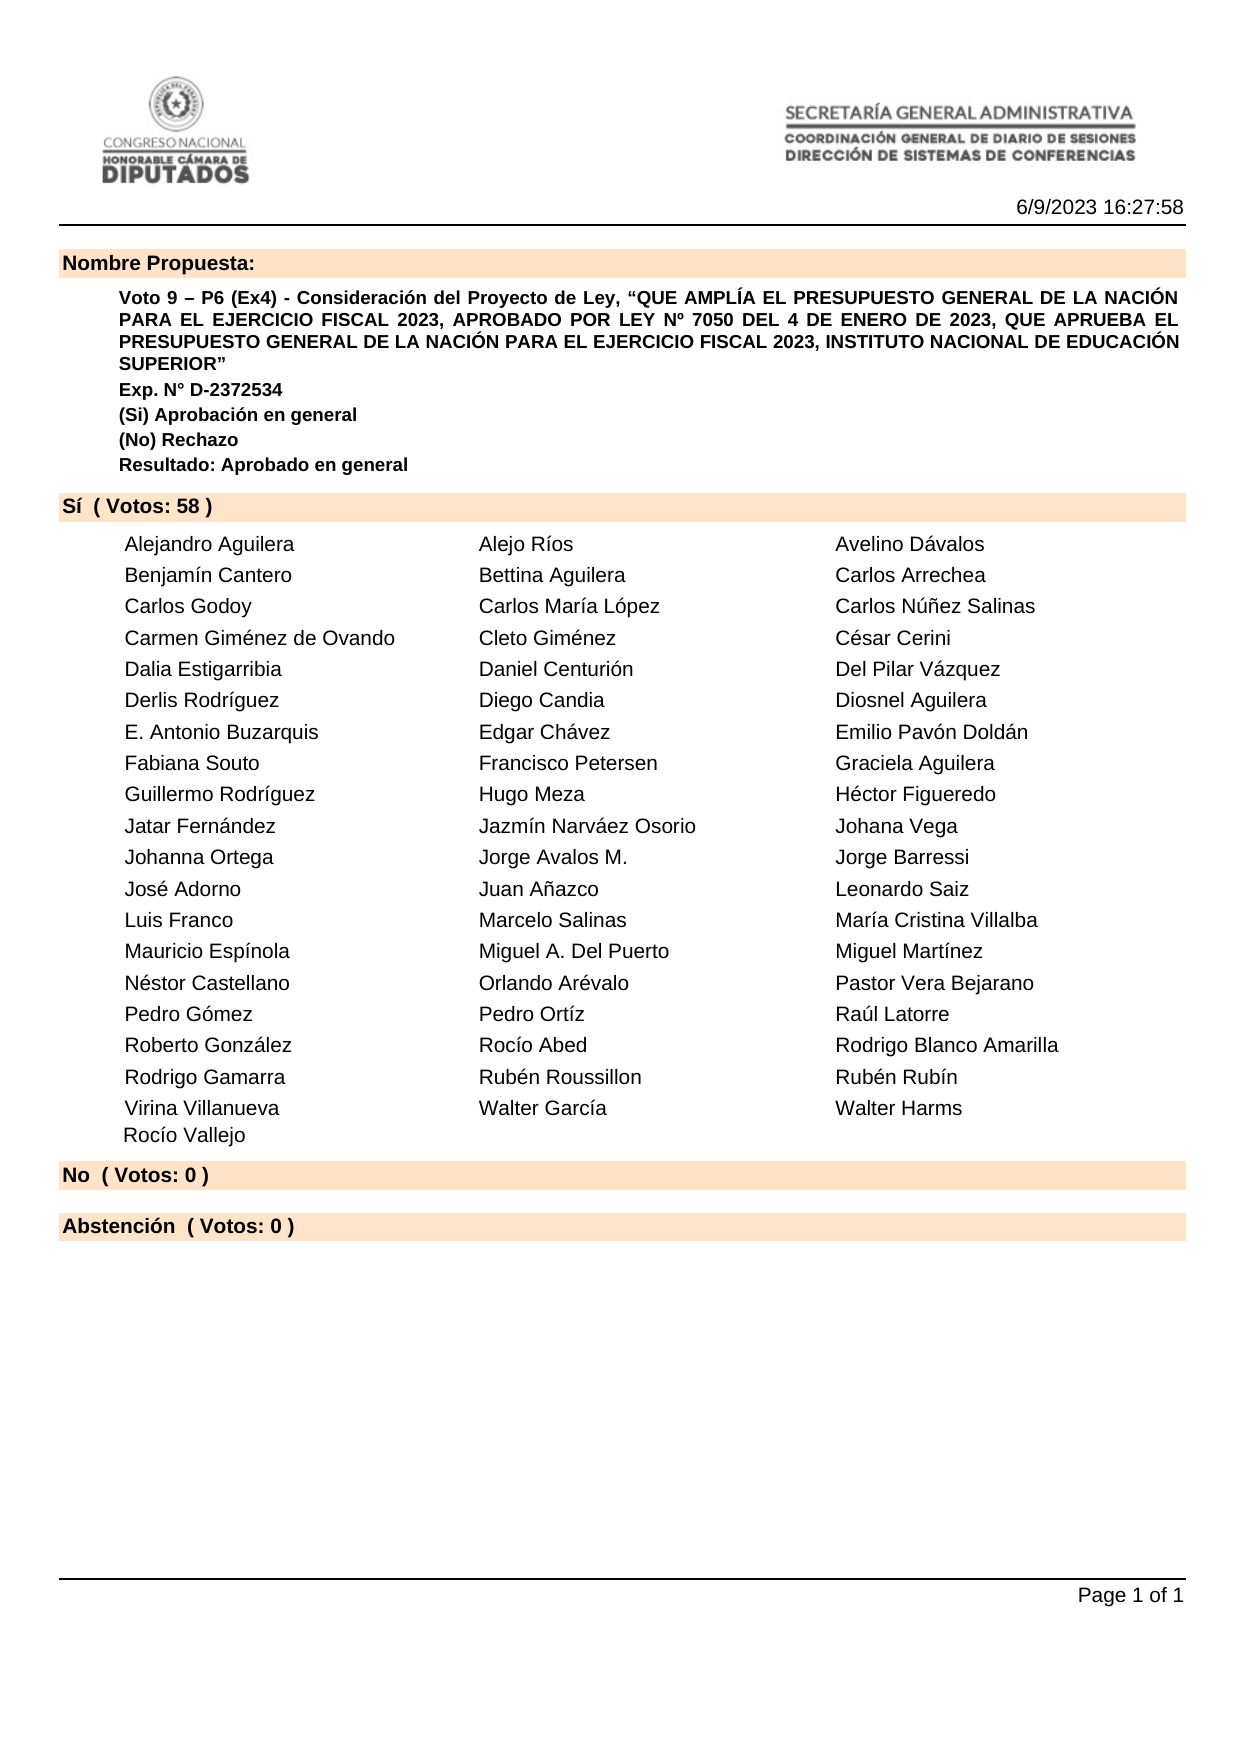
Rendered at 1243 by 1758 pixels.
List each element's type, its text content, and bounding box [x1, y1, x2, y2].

table_header [59, 284, 116, 476]
table_cell [59, 593, 121, 622]
table_cell E. Antonio Buzarquis [121, 719, 461, 747]
table_cell [1172, 562, 1186, 590]
table_cell [1172, 656, 1186, 684]
table_cell Nombre Propuesta: [59, 249, 1186, 278]
table_cell [816, 844, 832, 872]
table_cell [1172, 938, 1186, 966]
table_cell [461, 813, 475, 841]
table_cell [461, 562, 475, 590]
table_cell [1172, 1001, 1186, 1029]
table_cell Johanna Ortega [121, 844, 461, 872]
table_cell Walter García [475, 1095, 816, 1123]
table_cell Pedro Ortíz [475, 1001, 816, 1029]
table_cell [461, 593, 475, 622]
table_cell [461, 750, 475, 778]
table_cell Carlos Núñez Salinas [832, 593, 1172, 622]
table_cell [816, 1063, 832, 1092]
table_header [59, 190, 651, 223]
table_cell [816, 719, 832, 747]
table_cell [1172, 687, 1186, 716]
table_cell Edgar Chávez [475, 719, 816, 747]
table_cell [1172, 1123, 1186, 1161]
table_cell [59, 530, 121, 559]
table_cell [1172, 1264, 1186, 1578]
table_cell Alejandro Aguilera [121, 530, 461, 559]
table_cell [461, 687, 475, 716]
table_header 6/9/2023 16:27:58 [651, 189, 1186, 223]
table_cell [1172, 593, 1186, 622]
table_cell [1172, 530, 1186, 559]
table_cell María Cristina Villalba [832, 907, 1172, 935]
table_cell [59, 1190, 1186, 1213]
table_cell [1172, 907, 1186, 935]
table_cell [59, 813, 121, 841]
table_cell Jorge Avalos M. [475, 844, 816, 872]
table_cell [461, 656, 475, 684]
table_cell [59, 522, 1186, 530]
table_cell [121, 1264, 461, 1578]
table_cell [59, 1582, 827, 1616]
table_cell [59, 844, 121, 872]
table_cell Leonardo Saiz [832, 875, 1172, 904]
table_cell [1172, 1063, 1186, 1092]
table_cell [816, 781, 832, 810]
table_cell Rocío Abed [475, 1032, 816, 1061]
table_header [1182, 284, 1187, 476]
table_cell Marcelo Salinas [475, 907, 816, 935]
table_cell [461, 969, 475, 998]
table_cell [461, 624, 475, 653]
table_cell [461, 844, 475, 872]
table_cell [59, 907, 121, 935]
table_cell Hugo Meza [475, 781, 816, 810]
table_cell [1172, 813, 1186, 841]
table_cell Carlos María López [475, 593, 816, 622]
table_cell Dalia Estigarribia [121, 656, 461, 684]
table_cell [1172, 969, 1186, 998]
table_cell [475, 1123, 816, 1161]
table_cell Derlis Rodríguez [121, 687, 461, 716]
table_cell Carmen Giménez de Ovando [121, 624, 461, 653]
table_cell Carlos Arrechea [832, 562, 1172, 590]
table_cell [59, 228, 1186, 249]
table_cell [461, 875, 475, 904]
table_cell [475, 1264, 816, 1578]
table_cell Jazmín Narváez Osorio [475, 813, 816, 841]
table_cell [59, 1032, 121, 1061]
table_cell [59, 1241, 1186, 1264]
table_header Voto 9 – P6 (Ex4) - Consideración del Proyecto de Ley, “QUE AMPLÍA EL PRESUPUESTO GENERAL DE LA NACIÓN PARA EL EJERCICIO FISCAL 2023, APROBADO POR LEY Nº 7050 DEL 4 DE ENERO DE 2023, QUE APRUEBA EL PRESUPUESTO GENERAL DE LA NACIÓN PARA EL EJERCICIO FISCAL 2023, INSTITUTO NACIONAL DE EDUCACIÓN SUPERIOR” Exp. N° D-2372534 (Si) Aprobación en general (No) Rechazo Resultado: Aprobado en general [116, 284, 1182, 476]
table_cell Mauricio Espínola [121, 938, 461, 966]
table_cell Miguel A. Del Puerto [475, 938, 816, 966]
table_cell [59, 687, 121, 716]
table_cell Alejo Ríos [475, 530, 816, 559]
table_cell [1172, 750, 1186, 778]
table_cell José Adorno [121, 875, 461, 904]
table_cell [461, 1123, 475, 1161]
table_cell Virina Villanueva [121, 1095, 461, 1123]
table_cell [1182, 476, 1187, 493]
table_cell Graciela Aguilera [832, 750, 1172, 778]
table_cell [816, 562, 832, 590]
table_cell [816, 938, 832, 966]
table_cell Rodrigo Gamarra [121, 1063, 461, 1092]
table_cell [832, 1123, 1172, 1161]
table_cell [59, 1095, 121, 1123]
table_cell [816, 1095, 832, 1123]
table_cell Francisco Petersen [475, 750, 816, 778]
table_cell Pastor Vera Bejarano [832, 969, 1172, 998]
table_cell Jorge Barressi [832, 844, 1172, 872]
table_cell [461, 1063, 475, 1092]
table_cell [461, 1001, 475, 1029]
table_cell [1172, 1032, 1186, 1061]
table_cell Emilio Pavón Doldán [832, 719, 1172, 747]
table_cell César Cerini [832, 624, 1172, 653]
table_cell [461, 719, 475, 747]
table_cell [832, 1264, 1172, 1578]
table_cell [1172, 844, 1186, 872]
table_cell Carlos Godoy [121, 593, 461, 622]
table_cell Juan Añazco [475, 875, 816, 904]
table_cell Benjamín Cantero [121, 562, 461, 590]
table_cell Luis Franco [121, 907, 461, 935]
table_cell [59, 656, 121, 684]
table_cell [1172, 781, 1186, 810]
table_cell [59, 969, 121, 998]
table_cell [59, 781, 121, 810]
table_cell [816, 530, 832, 559]
table_cell [461, 1095, 475, 1123]
table_cell [461, 530, 475, 559]
table_cell [816, 687, 832, 716]
table_cell Jatar Fernández [121, 813, 461, 841]
table_cell [59, 1063, 121, 1092]
table_cell [1172, 719, 1186, 747]
table_cell [816, 656, 832, 684]
table_cell [816, 969, 832, 998]
table_cell Johana Vega [832, 813, 1172, 841]
table_cell Héctor Figueredo [832, 781, 1172, 810]
table_cell Avelino Dávalos [832, 530, 1172, 559]
table_cell [116, 476, 1182, 493]
table_cell [816, 813, 832, 841]
table_cell Diosnel Aguilera [832, 687, 1172, 716]
table_cell [1172, 624, 1186, 653]
table_cell [816, 750, 832, 778]
table_cell Rodrigo Blanco Amarilla [832, 1032, 1172, 1061]
table_cell [59, 719, 121, 747]
table_cell [59, 750, 121, 778]
table_cell No ( Votos: 0 ) [59, 1161, 1186, 1190]
table_cell [461, 1032, 475, 1061]
table_cell Pedro Gómez [121, 1001, 461, 1029]
table_cell Daniel Centurión [475, 656, 816, 684]
table_cell [816, 1123, 832, 1161]
table_cell [59, 476, 116, 493]
table_cell Orlando Arévalo [475, 969, 816, 998]
table_cell Miguel Martínez [832, 938, 1172, 966]
table_cell [816, 1001, 832, 1029]
table_cell Cleto Giménez [475, 624, 816, 653]
table_cell Abstención ( Votos: 0 ) [59, 1213, 1186, 1241]
table_cell Page 1 of 1 [828, 1582, 1186, 1616]
table_cell [816, 1032, 832, 1061]
table_cell [816, 593, 832, 622]
table_cell Rubén Rubín [832, 1063, 1172, 1092]
table_cell [59, 875, 121, 904]
table_cell [461, 907, 475, 935]
table_cell [461, 781, 475, 810]
table_cell [461, 1264, 475, 1578]
table_header Sí ( Votos: 58 ) [59, 493, 1186, 522]
table_cell Del Pilar Vázquez [832, 656, 1172, 684]
table_cell [1172, 1095, 1186, 1123]
table_cell Guillermo Rodríguez [121, 781, 461, 810]
table_cell Rubén Roussillon [475, 1063, 816, 1092]
table_cell Diego Candia [475, 687, 816, 716]
table_cell [59, 624, 121, 653]
table_cell [1172, 875, 1186, 904]
table_cell [59, 1264, 121, 1578]
table_cell Walter Harms [832, 1095, 1172, 1123]
table_cell Rocío Vallejo [121, 1123, 461, 1161]
table_cell Bettina Aguilera [475, 562, 816, 590]
table_cell [59, 562, 121, 590]
table_cell Roberto González [121, 1032, 461, 1061]
picture [58, 75, 1181, 190]
table_cell [461, 938, 475, 966]
table_cell [59, 938, 121, 966]
table_cell [816, 624, 832, 653]
table_cell [59, 278, 1186, 283]
table_cell [59, 1123, 121, 1161]
table_cell [816, 1264, 832, 1578]
table_cell Raúl Latorre [832, 1001, 1172, 1029]
table_cell [816, 907, 832, 935]
table_cell [816, 875, 832, 904]
table_cell [59, 1001, 121, 1029]
table_cell Fabiana Souto [121, 750, 461, 778]
table_cell Néstor Castellano [121, 969, 461, 998]
